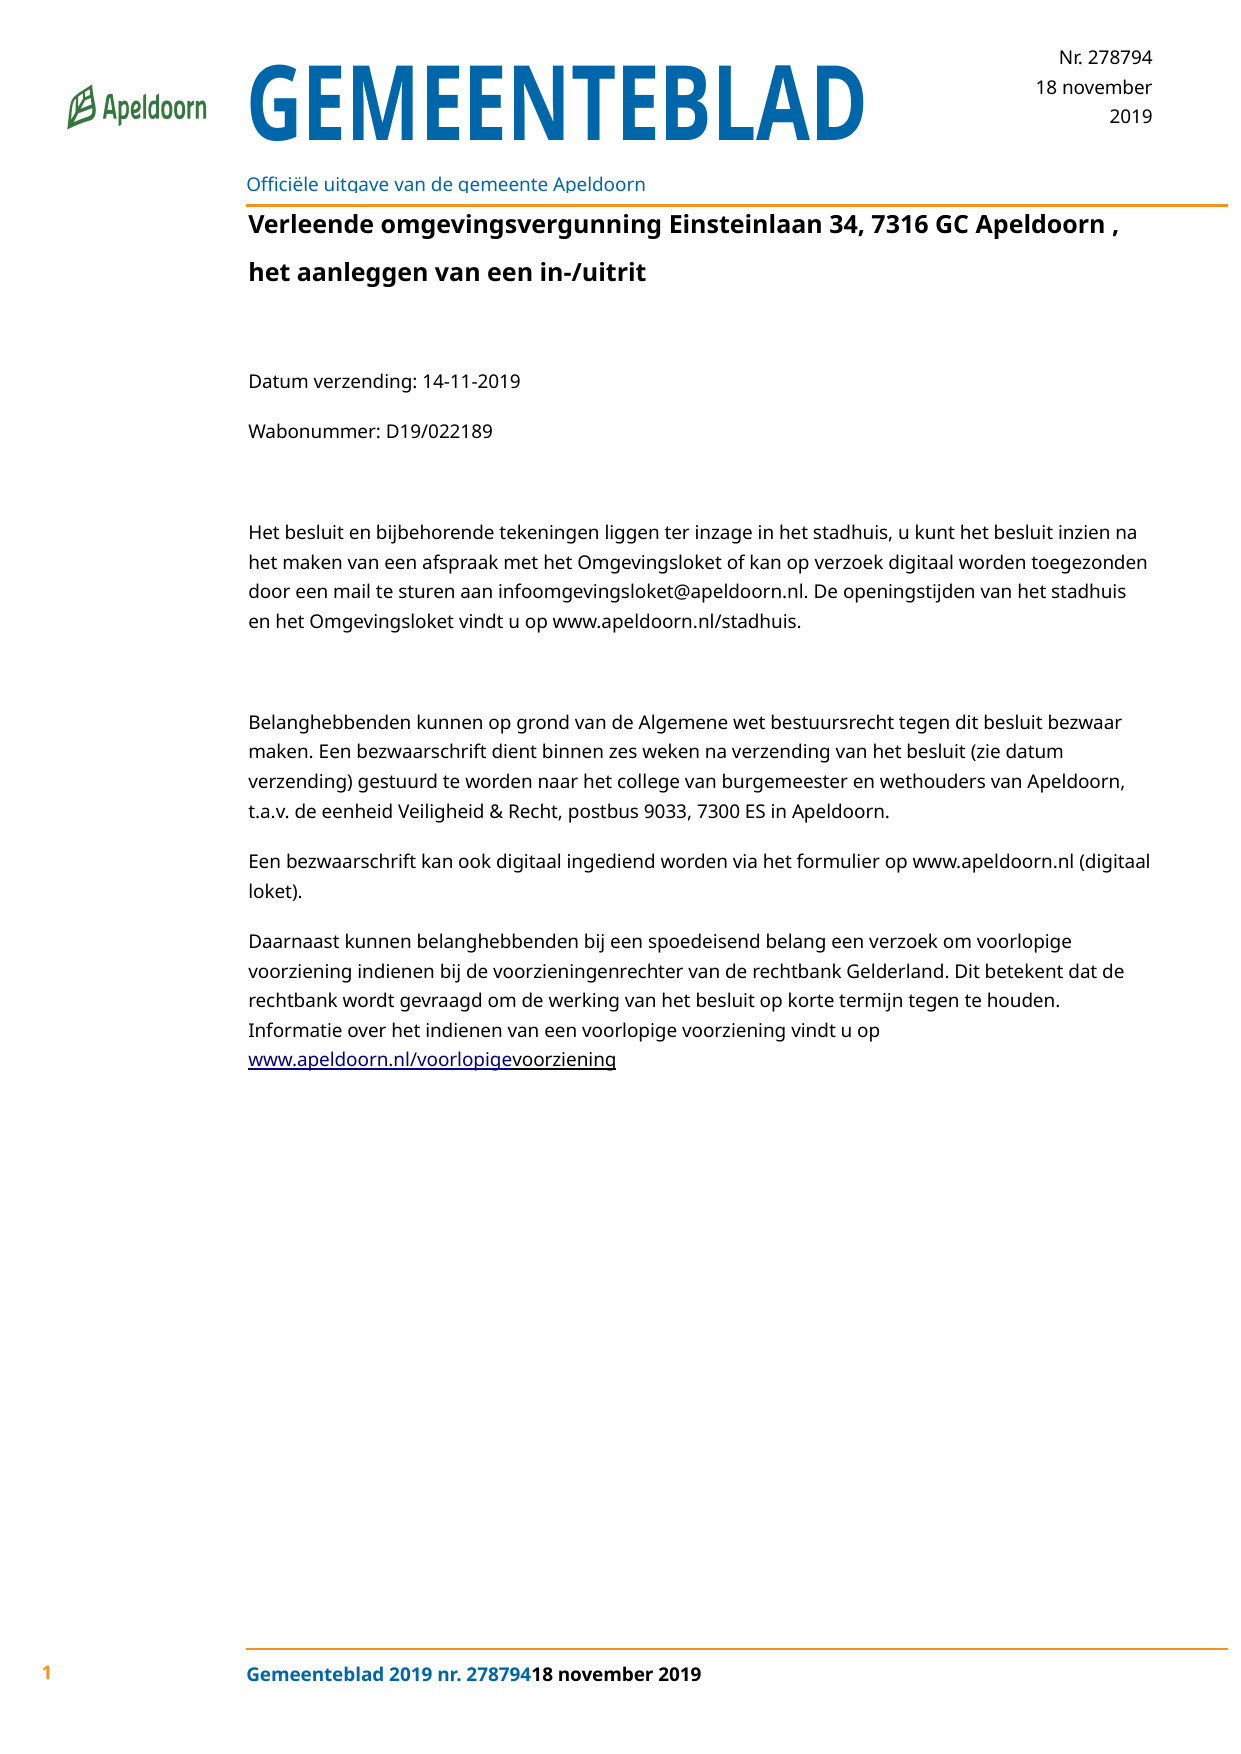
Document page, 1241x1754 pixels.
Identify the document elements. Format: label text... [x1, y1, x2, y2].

text Een bezwaarschrift kan ook digitaal ingediend worden via het formulier op www.apeldoorn.nl (digitaal loket). [248, 848, 1152, 904]
text Daarnaast kunnen belanghebbenden bij een spoedeisend belang een verzoek om voorlopige voorziening indienen bij de voorzieningenrechter van de rechtbank Gelderland. Dit betekent dat de rechtbank wordt gevraagd om de werking van het besluit op korte termijn tegen te houden. Informatie over het indienen van een voorlopige voorziening vindt u op www.apeldoorn.nl/voorlopigevoorziening [248, 928, 1152, 1072]
text Wabonummer: D19/022189 [248, 419, 1152, 444]
text Datum verzending: 14-11-2019 [248, 368, 1152, 394]
text Belanghebbenden kunnen op grond van de Algemene wet bestuursrecht tegen dit besluit bezwaar maken. Een bezwaarschrift dient binnen zes weken na verzending van het besluit (zie datum verzending) gestuurd te worden naar het college van burgemeester en wethouders van Apeldoorn, t.a.v. de eenheid Veiligheid & Recht, postbus 9033, 7300 ES in Apeldoorn. [248, 709, 1152, 824]
text Het besluit en bijbehorende tekeningen liggen ter inzage in het stadhuis, u kunt het besluit inzien na het maken van een afspraak met het Omgevingsloket of kan op verzoek digitaal worden toegezonden door een mail te sturen aan infoomgevingsloket@apeldoorn.nl. De openingstijden van het stadhuis en het Omgevingsloket vindt u op www.apeldoorn.nl/stadhuis. [248, 519, 1152, 634]
picture [41, 47, 231, 172]
text Verleende omgevingsvergunning Einsteinlaan 34, 7316 GC Apeldoorn , het aanleggen van een in-/uitrit [248, 207, 1152, 288]
